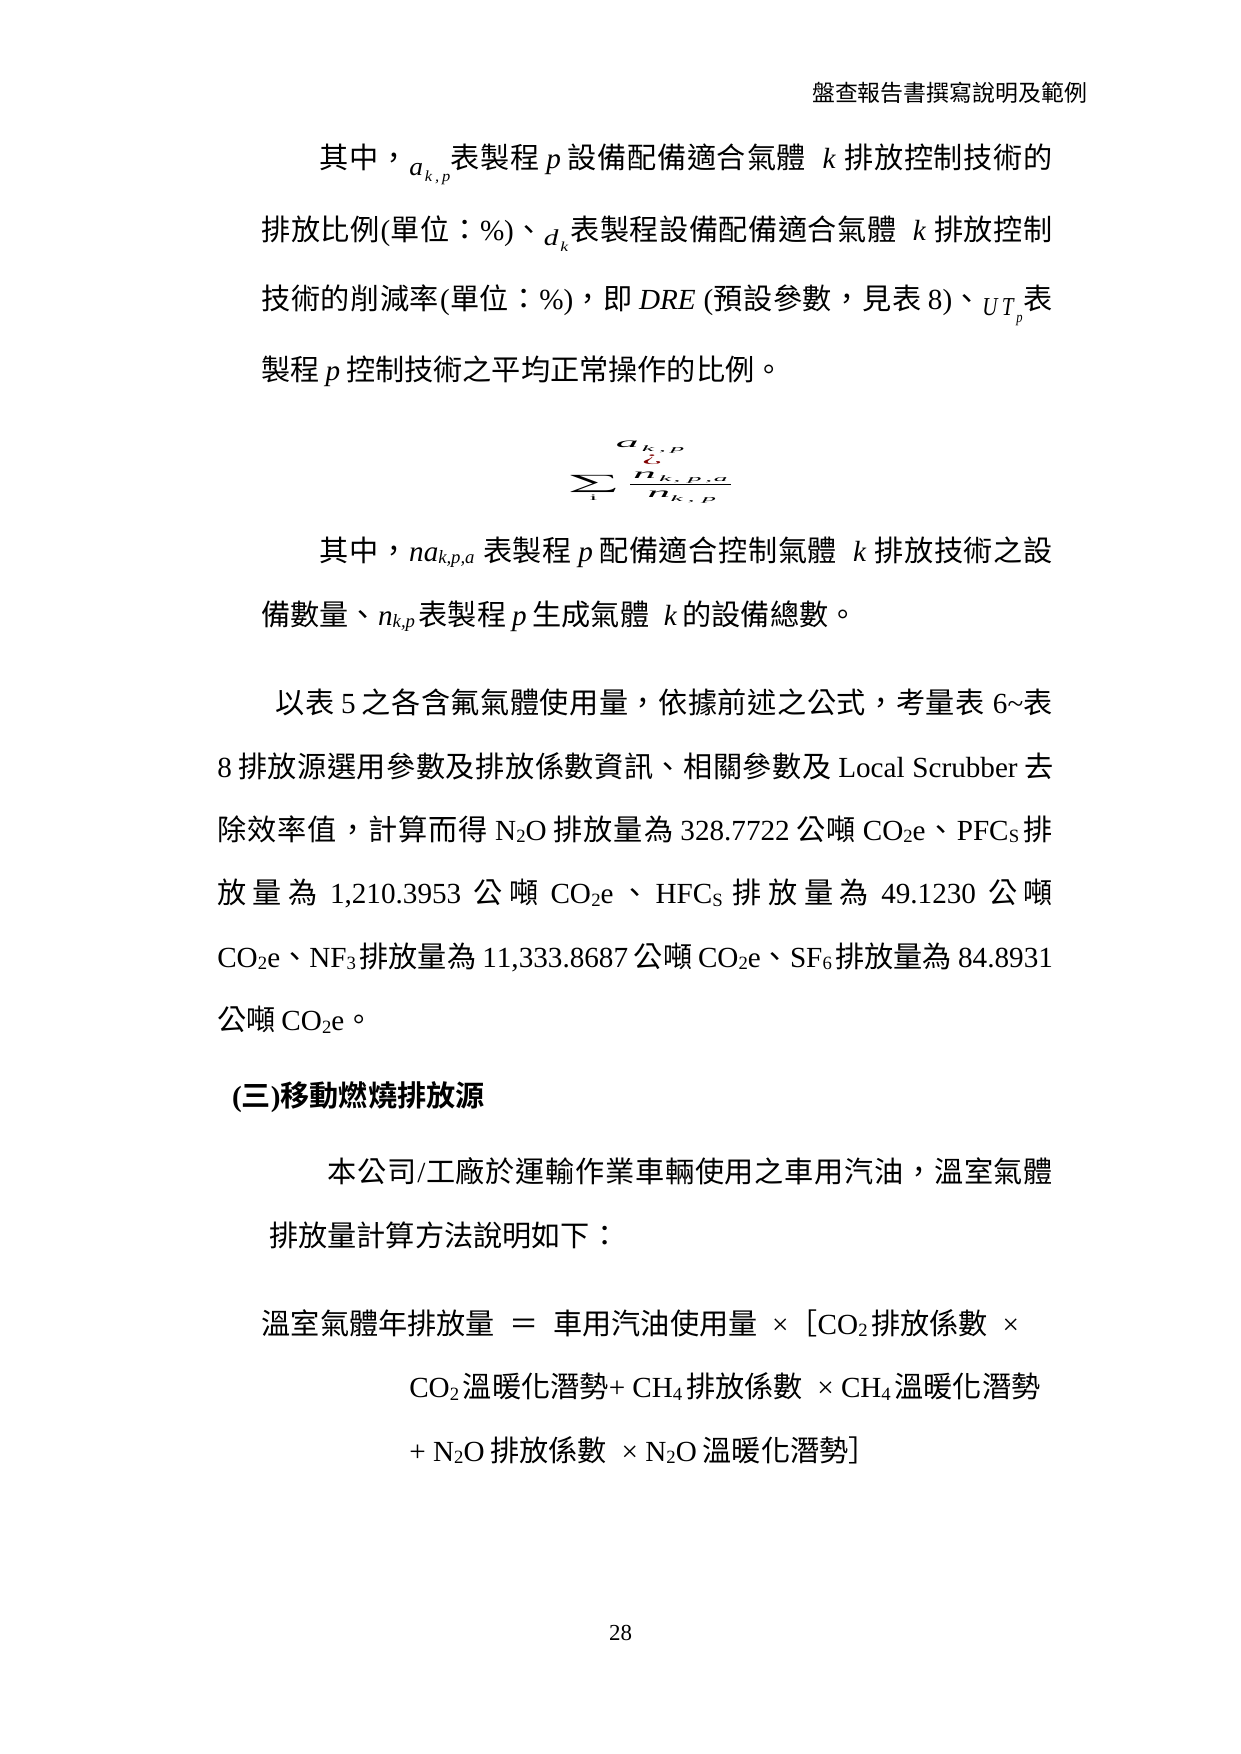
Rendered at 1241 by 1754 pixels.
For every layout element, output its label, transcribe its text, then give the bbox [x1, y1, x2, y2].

text 本公司/工廠於運輸作業車輛使用之車用汽油，溫室氣體排放量計算方法說明如下： [269, 1149, 1053, 1254]
text 以表5之各含氟氣體使用量，依據前述之公式，考量表6~表8排放源選用參數及排放係數資訊、相關參數及Local Scrubber去除效率值，計算而得N2O排放量為328.7722公噸CO2e、PFCS排放量為1,210.3953公噸CO2e、HFCS排放量為49.1230公噸CO2e、NF3排放量為11,333.8687公噸CO2e、SF6排放量為84.8931公噸CO2e。 [217, 680, 1053, 1039]
text 溫室氣體年排放量 ＝ 車用汽油使用量 ×［CO2排放係數 × CO2溫暖化潛勢+ CH4排放係數 × CH4溫暖化潛勢 + N2O排放係數 × N2O溫暖化潛勢］ [261, 1301, 1053, 1470]
text (三)移動燃燒排放源 [232, 1073, 1053, 1115]
text 其中，表製程p設備配備適合氣體 k 排放控制技術的排放比例(單位：%)、表製程設備配備適合氣體 k 排放控制技術的削減率(單位：%)，即DRE (預設參數，見表8)、表製程p控制技術之平均正常操作的比例。 [261, 135, 1053, 389]
text 其中，nak,p,a 表製程p配備適合控制氣體 k 排放技術之設備數量、nk,p表製程p生成氣體 k的設備總數。 [261, 528, 1053, 633]
